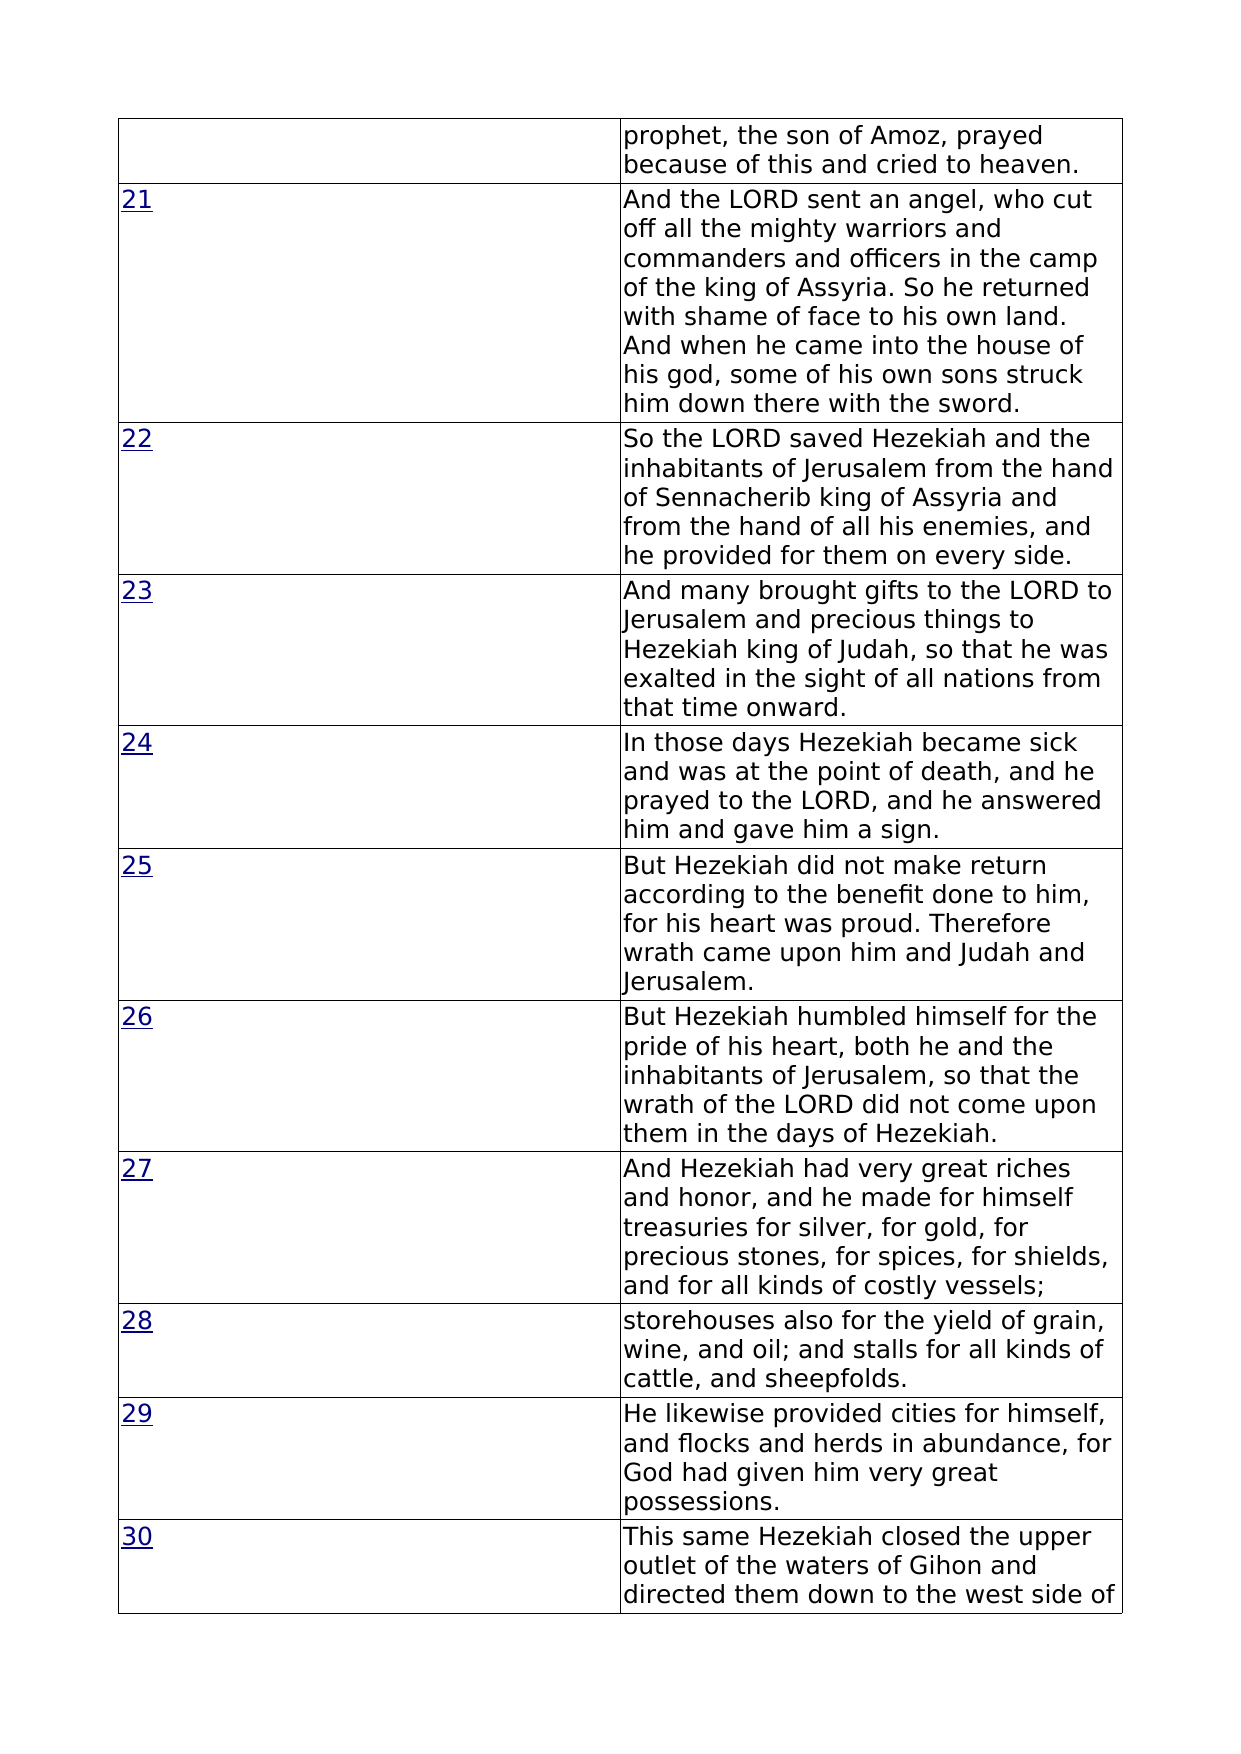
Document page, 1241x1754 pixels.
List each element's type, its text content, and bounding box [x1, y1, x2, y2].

table_cell And Hezekiah had very great riches and honor, and he made for himself treasuries for silver, for gold, for precious stones, for spices, for shields, and for all kinds of costly vessels; [621, 1152, 1122, 1303]
table_cell But Hezekiah did not make return according to the benefit done to him, for his heart was proud. Therefore wrath came upon him and Judah and Jerusalem. [621, 849, 1122, 999]
table_cell He likewise provided cities for himself, and flocks and herds in abundance, for God had given him very great possessions. [621, 1398, 1122, 1519]
table_cell 24 [119, 726, 620, 848]
table_cell 21 [119, 184, 620, 422]
table_cell This same Hezekiah closed the upper outlet of the waters of Gihon and directed them down to the west side of [621, 1520, 1122, 1613]
table_cell And the LORD sent an angel, who cut off all the mighty warriors and commanders and officers in the camp of the king of Assyria. So he returned with shame of face to his own land. And when he came into the house of his god, some of his own sons struck him down there with the sword. [621, 184, 1122, 422]
table_cell And many brought gifts to the LORD to Jerusalem and precious things to Hezekiah king of Judah, so that he was exalted in the sight of all nations from that time onward. [621, 575, 1122, 725]
table_cell 30 [119, 1520, 620, 1613]
table_cell But Hezekiah humbled himself for the pride of his heart, both he and the inhabitants of Jerusalem, so that the wrath of the LORD did not come upon them in the days of Hezekiah. [621, 1001, 1122, 1151]
table_cell 22 [119, 423, 620, 573]
table_cell 29 [119, 1398, 620, 1519]
table_cell 26 [119, 1001, 620, 1151]
table_cell 23 [119, 575, 620, 725]
table_cell In those days Hezekiah became sick and was at the point of death, and he prayed to the LORD, and he answered him and gave him a sign. [621, 726, 1122, 848]
table_cell [119, 119, 620, 182]
table_cell 28 [119, 1304, 620, 1397]
table_cell storehouses also for the yield of grain, wine, and oil; and stalls for all kinds of cattle, and sheepfolds. [621, 1304, 1122, 1397]
table_cell prophet, the son of Amoz, prayed because of this and cried to heaven. [621, 119, 1122, 182]
table_cell 27 [119, 1152, 620, 1303]
table_cell So the LORD saved Hezekiah and the inhabitants of Jerusalem from the hand of Sennacherib king of Assyria and from the hand of all his enemies, and he provided for them on every side. [621, 423, 1122, 573]
table_cell 25 [119, 849, 620, 999]
